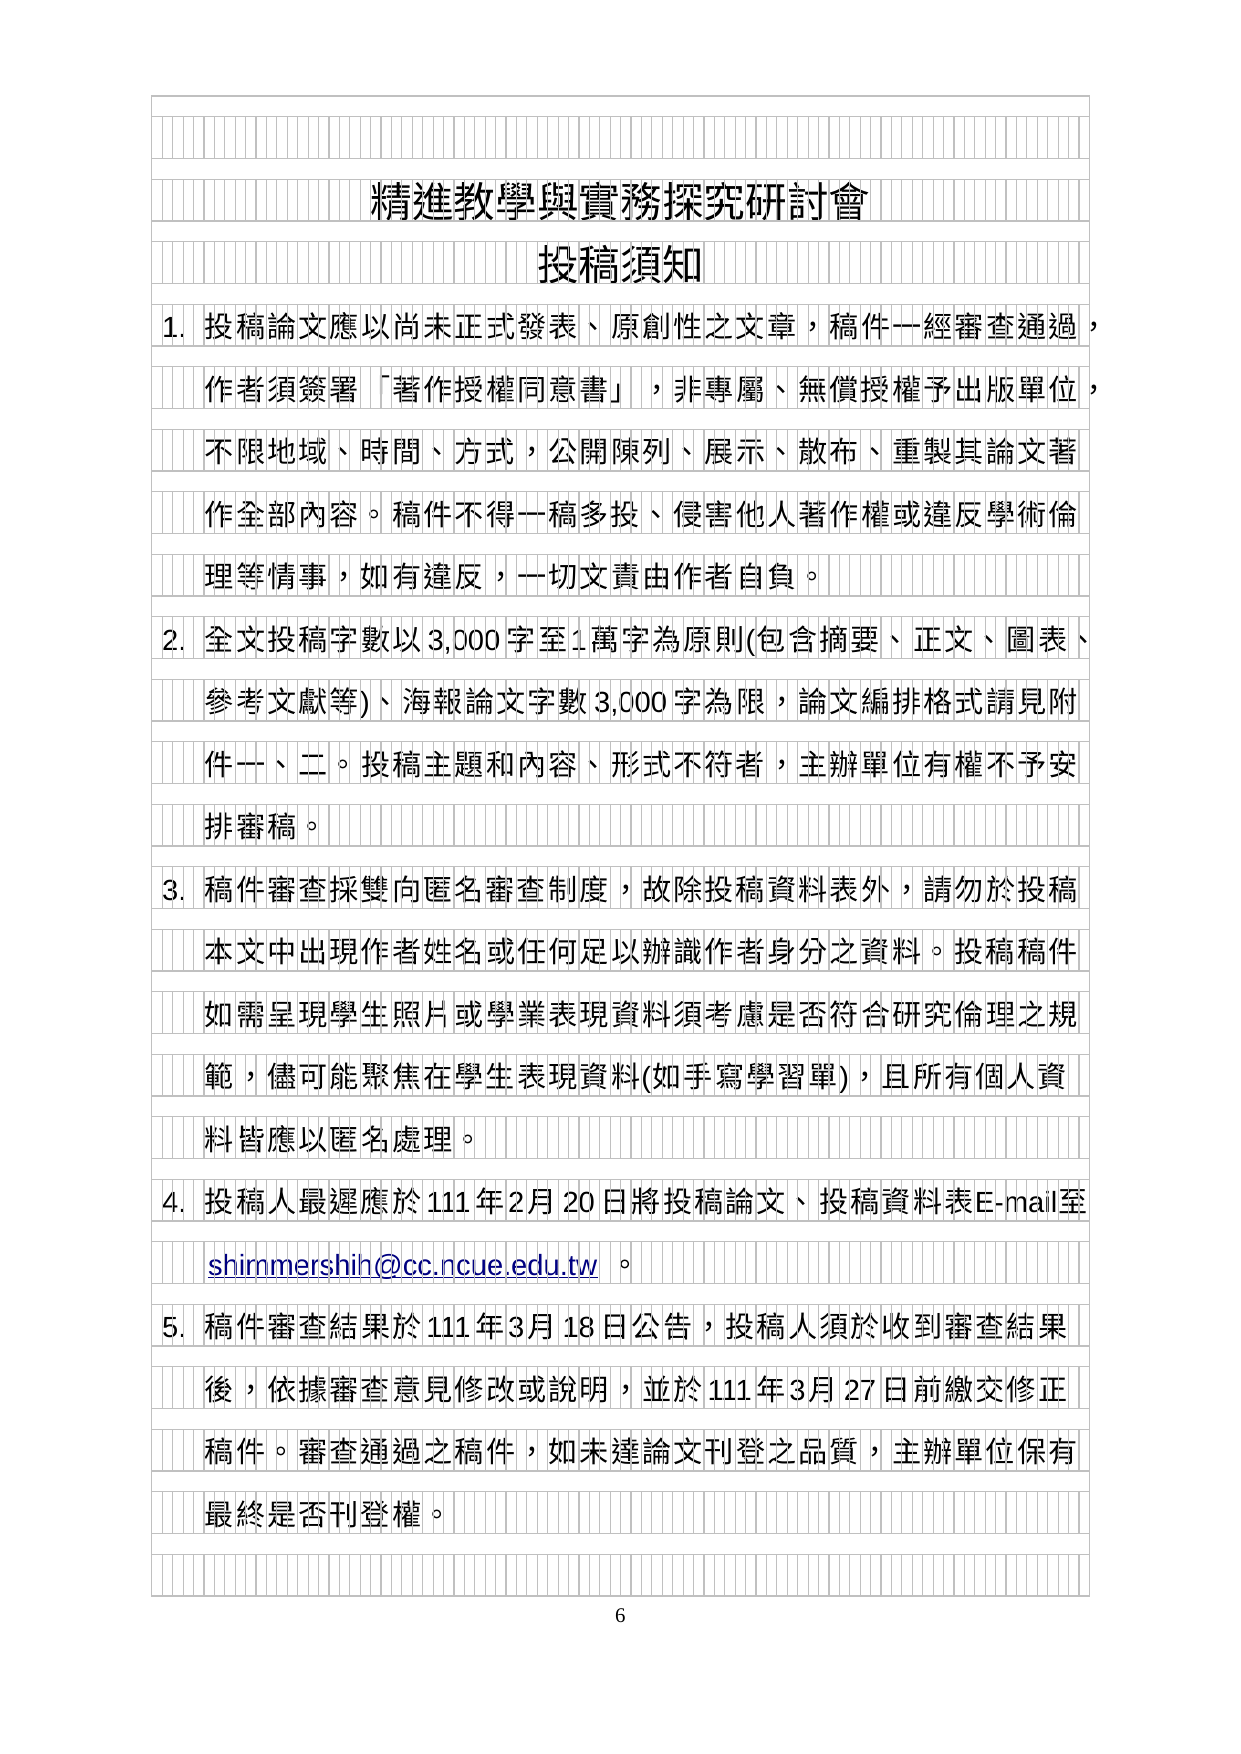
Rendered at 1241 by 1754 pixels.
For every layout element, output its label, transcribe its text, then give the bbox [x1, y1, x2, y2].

text 精進教學與實務探究研討會 [496, 180, 505, 220]
text 投稿須知 [215, 242, 224, 283]
text 精進教學與實務探究研討會 [527, 180, 537, 220]
text 精進教學與實務探究研討會 [257, 180, 266, 220]
text 投稿須知 [173, 242, 183, 283]
text 投稿須知 [688, 252, 693, 276]
text 投稿須知 [798, 242, 808, 283]
list 投稿論文應以尚未正式發表、原創性之文章，稿件一經審查通過，作者須簽署「著作授權同意書」，非專屬、無償授權予出版單位，不限地域、時間、方式，公開陳列、展示、散布、重製其論文著作全部內容。稿件不得一稿多投、侵害他人著作權或違反學術倫理等情事，如有違反，一切文責由作者自負。 [158, 472, 1089, 491]
text 投稿須知 [371, 242, 380, 283]
text 精進教學與實務探究研討會 [267, 180, 276, 220]
text 投稿須知 [1080, 242, 1089, 283]
list 稿件審查採雙向匿名審查制度，故除投稿資料表外，請勿於投稿本文中出現作者姓名或任何足以辦識作者身分之資料。投稿稿件如需呈現學生照片或學業表現資料須考慮是否符合研究倫理之規範，儘可能聚焦在學生表現資料(如手寫學習單)，且所有個人資料皆應以匿名處理。 [158, 847, 1089, 866]
text 精進教學與實務探究研討會 [340, 180, 349, 220]
text 精進教學與實務探究研討會 [1059, 180, 1068, 220]
text 投稿須知 [402, 242, 412, 283]
text 投稿須知 [309, 242, 318, 283]
text 投稿須知 [163, 242, 172, 283]
text 投稿須知 [1007, 242, 1016, 283]
text 投稿須知 [475, 242, 485, 283]
text 投稿須知 [736, 242, 745, 283]
text 投稿須知 [184, 242, 193, 283]
text 精進教學與實務探究研討會 [975, 180, 985, 220]
list 全文投稿字數以3,000字至1萬字為原則(包含摘要、正文、圖表、參考文獻等)、海報論文字數3,000字為限，論文編排格式請見附件一、二。投稿主題和內容、形式不符者，主辦單位有權不予安排審稿。 [158, 722, 1089, 741]
text 投稿須知 [632, 242, 641, 283]
list 投稿人最遲應於111年2月20日將投稿論文、投稿資料表E-mail至 shimmershih@cc.ncue.edu.tw 。 [158, 1222, 1089, 1241]
text 投稿須知 [757, 242, 766, 283]
text 投稿須知 [705, 242, 714, 283]
text 投稿須知 [652, 242, 662, 283]
text 精進教學與實務探究研討會 [955, 180, 964, 220]
text 投稿須知 [548, 242, 558, 283]
text 精進教學與實務探究研討會 [1007, 180, 1016, 220]
text 投稿須知 [621, 242, 630, 283]
text 投稿須知 [715, 242, 724, 283]
text 精進教學與實務探究研討會 [1017, 180, 1026, 220]
text 精進教學與實務探究研討會 [423, 180, 433, 217]
text 精進教學與實務探究研討會 [913, 180, 922, 220]
text 精進教學與實務探究研討會 [788, 180, 797, 220]
text 投稿須知 [882, 242, 891, 283]
text 精進教學與實務探究研討會 [673, 180, 683, 220]
text 投稿須知 [277, 242, 287, 283]
text 精進教學與實務探究研討會 [663, 180, 672, 220]
text 投稿須知 [955, 242, 964, 283]
text 精進教學與實務探究研討會 [694, 180, 703, 220]
text 投稿須知 [382, 242, 391, 283]
text 精進教學與實務探究研討會 [559, 180, 568, 208]
text 精進教學與實務探究研討會 [965, 180, 974, 220]
list 稿件審查結果於111年3月18日公告，投稿人須於收到審查結果後，依據審查意見修改或說明，並於111年3月27日前繳交修正稿件。審查通過之稿件，如未達論文刊登之品質，主辦單位保有最終是否刊登權。 [158, 1347, 1089, 1366]
text 投稿須知 [205, 242, 214, 283]
text 投稿須知 [434, 242, 443, 283]
list 投稿論文應以尚未正式發表、原創性之文章，稿件一經審查通過，作者須簽署「著作授權同意書」，非專屬、無償授權予出版單位，不限地域、時間、方式，公開陳列、展示、散布、重製其論文著作全部內容。稿件不得一稿多投、侵害他人著作權或違反學術倫理等情事，如有違反，一切文責由作者自負。 [158, 409, 1089, 429]
text 投稿須知 [194, 242, 203, 283]
list 稿件審查採雙向匿名審查制度，故除投稿資料表外，請勿於投稿本文中出現作者姓名或任何足以辦識作者身分之資料。投稿稿件如需呈現學生照片或學業表現資料須考慮是否符合研究倫理之規範，儘可能聚焦在學生表現資料(如手寫學習單)，且所有個人資料皆應以匿名處理。 [158, 972, 1089, 991]
list 全文投稿字數以3,000字至1萬字為原則(包含摘要、正文、圖表、參考文獻等)、海報論文字數3,000字為限，論文編排格式請見附件一、二。投稿主題和內容、形式不符者，主辦單位有權不予安排審稿。 [158, 784, 1089, 804]
text 精進教學與實務探究研討會 [902, 180, 912, 220]
text 精進教學與實務探究研討會 [944, 180, 953, 220]
list 稿件審查採雙向匿名審查制度，故除投稿資料表外，請勿於投稿本文中出現作者姓名或任何足以辦識作者身分之資料。投稿稿件如需呈現學生照片或學業表現資料須考慮是否符合研究倫理之規範，儘可能聚焦在學生表現資料(如手寫學習單)，且所有個人資料皆應以匿名處理。 [158, 909, 1089, 929]
text 投稿須知 [861, 242, 870, 283]
text 精進教學與實務探究研討會 [319, 180, 328, 220]
text 投稿須知 [675, 265, 683, 276]
list 全文投稿字數以3,000字至1萬字為原則(包含摘要、正文、圖表、參考文獻等)、海報論文字數3,000字為限，論文編排格式請見附件一、二。投稿主題和內容、形式不符者，主辦單位有權不予安排審稿。 [158, 659, 1089, 679]
text 投稿須知 [673, 271, 683, 283]
text 投稿須知 [361, 242, 370, 283]
text 投稿須知 [777, 242, 787, 283]
list 稿件審查結果於111年3月18日公告，投稿人須於收到審查結果後，依據審查意見修改或說明，並於111年3月27日前繳交修正稿件。審查通過之稿件，如未達論文刊登之品質，主辦單位保有最終是否刊登權。 [158, 1409, 1089, 1429]
text 投稿須知 [986, 242, 995, 283]
text 投稿須知 [580, 267, 586, 283]
text 精進教學與實務探究研討會 [205, 180, 214, 220]
text 投稿須知 [892, 242, 901, 283]
text 精進教學與實務探究研討會 [402, 180, 412, 220]
text 投稿須知 [392, 242, 401, 283]
text 精進教學與實務探究研討會 [757, 180, 766, 220]
text 投稿須知 [830, 242, 839, 283]
text 投稿須知 [236, 242, 245, 283]
list 投稿論文應以尚未正式發表、原創性之文章，稿件一經審查通過，作者須簽署「著作授權同意書」，非專屬、無償授權予出版單位，不限地域、時間、方式，公開陳列、展示、散布、重製其論文著作全部內容。稿件不得一稿多投、侵害他人著作權或違反學術倫理等情事，如有違反，一切文責由作者自負。 [158, 347, 1089, 366]
text 投稿須知 [611, 242, 620, 283]
text 投稿須知 [809, 242, 818, 283]
text 精進教學與實務探究研討會 [986, 180, 995, 220]
text 投稿須知 [455, 242, 464, 283]
text 精進教學與實務探究研討會 [705, 180, 714, 218]
text 投稿須知 [225, 242, 235, 283]
text 精進教學與實務探究研討會 [361, 180, 370, 220]
text 精進教學與實務探究研討會 [277, 180, 287, 220]
text 投稿須知 [267, 242, 276, 283]
text 精進教學與實務探究研討會 [548, 180, 558, 208]
text 精進教學與實務探究研討會 [871, 180, 880, 220]
text 投稿須知 [1069, 242, 1078, 283]
text 精進教學與實務探究研討會 [444, 180, 453, 220]
text 精進教學與實務探究研討會 [1038, 180, 1047, 220]
list 投稿論文應以尚未正式發表、原創性之文章，稿件一經審查通過，作者須簽署「著作授權同意書」，非專屬、無償授權予出版單位，不限地域、時間、方式，公開陳列、展示、散布、重製其論文著作全部內容。稿件不得一稿多投、侵害他人著作權或違反學術倫理等情事，如有違反，一切文責由作者自負。 [158, 284, 1089, 304]
text 投稿須知 [944, 242, 953, 283]
text 投稿須知 [330, 242, 339, 283]
text 精進教學與實務探究研討會 [382, 187, 391, 220]
text 精進教學與實務探究研討會 [215, 180, 224, 220]
text 投稿須知 [496, 242, 505, 283]
text 投稿須知 [965, 242, 974, 283]
text 投稿須知 [257, 242, 266, 283]
text 投稿須知 [663, 242, 672, 283]
text 投稿須知 [871, 242, 880, 283]
text 精進教學與實務探究研討會 [882, 180, 891, 220]
text 投稿須知 [152, 242, 162, 283]
text 投稿須知 [246, 242, 255, 283]
list 投稿人最遲應於111年2月20日將投稿論文、投稿資料表E-mail至 shimmershih@cc.ncue.edu.tw 。 [158, 1159, 1089, 1179]
text 精進教學與實務探究研討會 [350, 180, 360, 220]
text 投稿須知 [694, 242, 703, 283]
text 精進教學與實務探究研討會 [1048, 180, 1058, 220]
text 投稿須知 [725, 242, 735, 283]
text 投稿須知 [673, 242, 683, 262]
text 精進教學與實務探究研討會 [194, 180, 203, 220]
text 投稿須知 [746, 242, 755, 283]
text 精進教學與實務探究研討會 [486, 180, 495, 220]
text 投稿須知 [1027, 242, 1037, 283]
text 投稿須知 [1017, 242, 1026, 283]
text 投稿須知 [538, 242, 547, 283]
list 投稿論文應以尚未正式發表、原創性之文章，稿件一經審查通過，作者須簽署「著作授權同意書」，非專屬、無償授權予出版單位，不限地域、時間、方式，公開陳列、展示、散布、重製其論文著作全部內容。稿件不得一稿多投、侵害他人著作權或違反學術倫理等情事，如有違反，一切文責由作者自負。 [158, 534, 1089, 554]
text 精進教學與實務探究研討會 [1069, 180, 1078, 220]
list 全文投稿字數以3,000字至1萬字為原則(包含摘要、正文、圖表、參考文獻等)、海報論文字數3,000字為限，論文編排格式請見附件一、二。投稿主題和內容、形式不符者，主辦單位有權不予安排審稿。 [158, 597, 1089, 616]
text 精進教學與實務探究研討會 [996, 180, 1005, 220]
text 精進教學與實務探究研討會 [777, 180, 787, 220]
text 精進教學與實務探究研討會 [1027, 180, 1037, 220]
text 投稿須知 [288, 242, 297, 283]
text 投稿須知 [1048, 242, 1058, 283]
text 投稿須知 [298, 242, 308, 283]
text 投稿須知 [684, 242, 693, 283]
text 投稿須知 [444, 242, 453, 283]
text 精進教學與實務探究研討會 [330, 180, 339, 220]
text 投稿須知 [350, 242, 360, 283]
text 投稿須知 [319, 242, 328, 283]
list 稿件審查結果於111年3月18日公告，投稿人須於收到審查結果後，依據審查意見修改或說明，並於111年3月27日前繳交修正稿件。審查通過之稿件，如未達論文刊登之品質，主辦單位保有最終是否刊登權。 [158, 1284, 1089, 1304]
text 投稿須知 [152, 222, 1089, 241]
text 投稿須知 [819, 242, 828, 283]
text 精進教學與實務探究研討會 [736, 180, 745, 220]
text 投稿須知 [569, 242, 578, 283]
text 精進教學與實務探究研討會 [934, 180, 943, 220]
text 投稿須知 [423, 242, 433, 283]
text 投稿須知 [975, 242, 985, 283]
text 投稿須知 [486, 242, 495, 283]
text 投稿須知 [902, 242, 912, 283]
text 投稿須知 [590, 242, 599, 266]
text 投稿須知 [850, 242, 860, 283]
text 精進教學與實務探究研討會 [298, 180, 308, 220]
text 投稿須知 [465, 242, 474, 283]
list 稿件審查結果於111年3月18日公告，投稿人須於收到審查結果後，依據審查意見修改或說明，並於111年3月27日前繳交修正稿件。審查通過之稿件，如未達論文刊登之品質，主辦單位保有最終是否刊登權。 [158, 1472, 1089, 1491]
text 投稿須知 [788, 242, 797, 283]
text 精進教學與實務探究研討會 [861, 180, 870, 220]
text 精進教學與實務探究研討會 [309, 180, 318, 220]
text 精進教學與實務探究研討會 [246, 180, 255, 220]
text 投稿須知 [923, 242, 933, 283]
text 精進教學與實務探究研討會 [163, 180, 172, 220]
text 精進教學與實務探究研討會 [569, 180, 578, 220]
text 投稿須知 [996, 242, 1005, 283]
text 投稿須知 [517, 242, 526, 283]
text 精進教學與實務探究研討會 [1080, 180, 1089, 220]
text 精進教學與實務探究研討會 [819, 180, 828, 220]
text 精進教學與實務探究研討會 [621, 180, 630, 220]
text 精進教學與實務探究研討會 [288, 180, 297, 220]
text 投稿須知 [527, 242, 537, 283]
list 稿件審查採雙向匿名審查制度，故除投稿資料表外，請勿於投稿本文中出現作者姓名或任何足以辦識作者身分之資料。投稿稿件如需呈現學生照片或學業表現資料須考慮是否符合研究倫理之規範，儘可能聚焦在學生表現資料(如手寫學習單)，且所有個人資料皆應以匿名處理。 [158, 1034, 1089, 1054]
text 投稿須知 [559, 249, 568, 263]
text 投稿須知 [580, 242, 589, 257]
text 精進教學與實務探究研討會 [173, 180, 183, 220]
text 精進教學與實務探究研討會 [725, 189, 735, 216]
text 精進教學與實務探究研討會 [652, 180, 662, 220]
text 精進教學與實務探究研討會 [923, 180, 933, 220]
text 精進教學與實務探究研討會 [538, 180, 547, 220]
text 精進教學與實務探究研討會 [611, 180, 620, 220]
text 精進教學與實務探究研討會 [371, 180, 380, 220]
text 投稿須知 [913, 242, 922, 283]
text 精進教學與實務探究研討會 [236, 180, 245, 220]
text 投稿須知 [934, 242, 943, 283]
text 投稿須知 [767, 242, 776, 283]
text 精進教學與實務探究研討會 [225, 180, 235, 220]
text 投稿須知 [1038, 242, 1047, 283]
text 精進教學與實務探究研討會 [184, 180, 193, 220]
text 投稿須知 [1059, 242, 1068, 283]
text 投稿須知 [840, 242, 849, 283]
text 精進教學與實務探究研討會 [798, 180, 808, 220]
text 精進教學與實務探究研討會 [892, 180, 901, 220]
text 投稿須知 [413, 242, 422, 283]
text 精進教學與實務探究研討會 [152, 159, 1089, 179]
text 精進教學與實務探究研討會 [152, 180, 162, 220]
text 投稿須知 [507, 242, 516, 283]
list 稿件審查採雙向匿名審查制度，故除投稿資料表外，請勿於投稿本文中出現作者姓名或任何足以辦識作者身分之資料。投稿稿件如需呈現學生照片或學業表現資料須考慮是否符合研究倫理之規範，儘可能聚焦在學生表現資料(如手寫學習單)，且所有個人資料皆應以匿名處理。 [158, 1097, 1089, 1116]
text 投稿須知 [340, 242, 349, 283]
